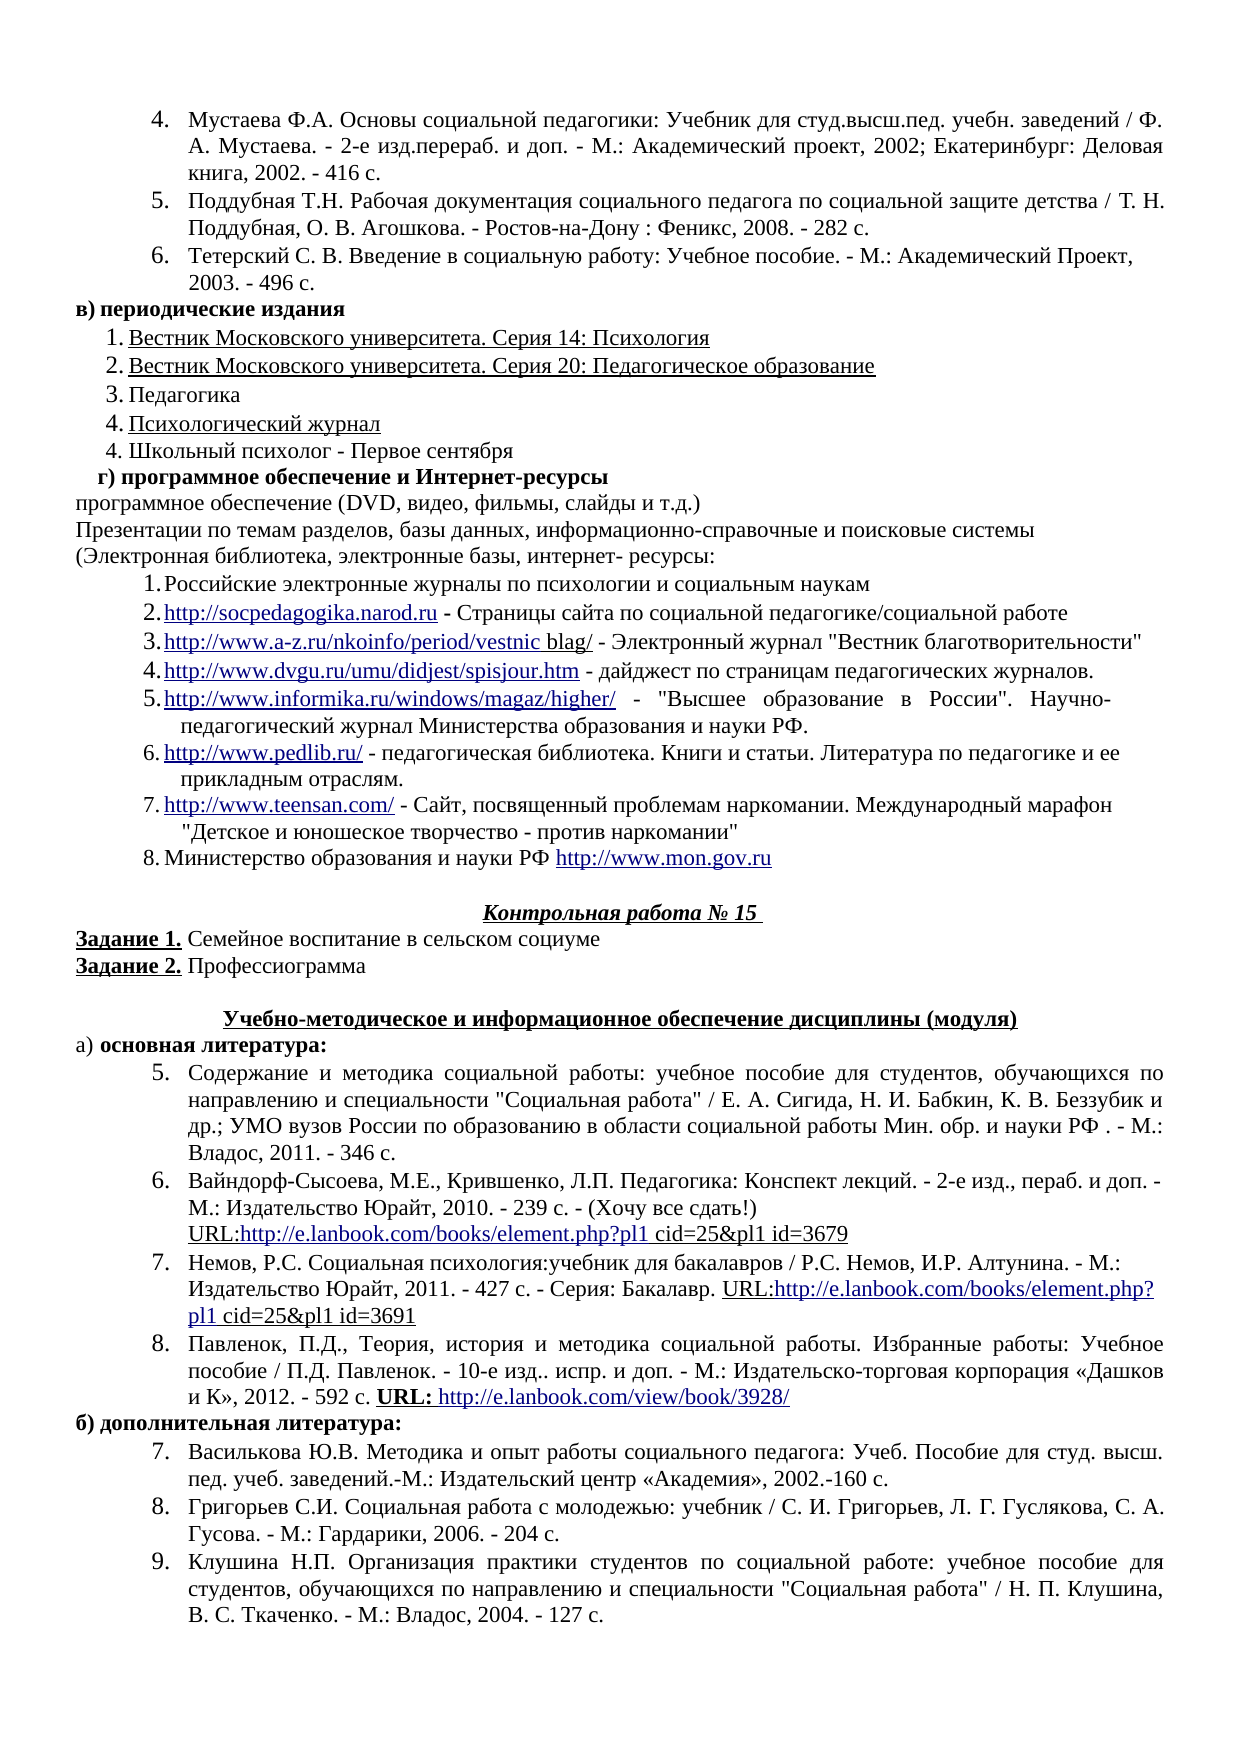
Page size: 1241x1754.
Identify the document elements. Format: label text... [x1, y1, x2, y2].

text 4. Школьный психолог - Первое сентября [105, 437, 1165, 463]
text программное обеспечение (DVD, видео, фильмы, слайды и т.д.) [75, 489, 1165, 516]
list http://www.informika.ru/windows/magaz/higher/ - "Высшее образование в России". Научно- [143, 683, 1165, 712]
text 2003. - 496 с. [188, 269, 1165, 295]
list http://socpedagogika.narod.ru - Страницы сайта по социальной педагогике/социальной работе [143, 597, 1165, 626]
list Вестник Московского университета. Серия 14: Психология [105, 322, 1165, 351]
text г) программное обеспечение и Интернет-ресурсы [97, 463, 1165, 489]
list Вайндорф-Сысоева, М.Е., Крившенко, Л.П. Педагогика: Конспект лекций. - 2-е изд., пераб. и доп. - М.: Издательство Юрайт, 2010. - 239 с. - (Хочу все сдать!) URL:http://e.lanbook.com/books/element.php?pl1 cid=25&pl1 id=3679 [151, 1165, 1165, 1247]
text "Детское и юношеское творчество - против наркомании" [181, 818, 1165, 844]
text педагогический журнал Министерства образования и науки РФ. [180, 712, 1165, 739]
list Педагогика [105, 379, 1165, 408]
list Российские электронные журналы по психологии и социальным наукам [143, 568, 1165, 597]
list Григорьев С.И. Социальная работа с молодежью: учебник / С. И. Григорьев, Л. Г. Гуслякова, С. А. Гусова. - М.: Гардарики, 2006. - 204 с. [151, 1491, 1165, 1546]
text 6. http://www.pedlib.ru/ - педагогическая библиотека. Книги и статьи. Литература по педагогике и ее [143, 739, 1165, 765]
text 7. http://www.teensan.com/ - Сайт, посвященный проблемам наркомании. Международный марафон [143, 791, 1165, 818]
list http://www.dvgu.ru/umu/didjest/spisjour.htm - дайджест по страницам педагогических журналов. [143, 655, 1165, 683]
text Задание 2. Профессиограмма [75, 952, 1165, 978]
list Немов, Р.С. Социальная психология:учебник для бакалавров / Р.С. Немов, И.Р. Алтунина. - М.: Издательство Юрайт, 2011. - 427 с. - Серия: Бакалавр. URL:http://e.lanbook.com/books/element.php?pl1 cid=25&pl1 id=3691 [151, 1247, 1165, 1328]
text Контрольная работа № 15 Задание 1. Семейное воспитание в сельском социуме [75, 899, 787, 952]
list Психологический журнал [105, 408, 1165, 437]
list http://www.a-z.ru/nkoinfo/period/vestnic blag/ - Электронный журнал "Вестник благотворительности" [143, 626, 1165, 655]
text 8. Министерство образования и науки РФ http://www.mon.gov.ru [143, 844, 1165, 870]
list Тетерский С. В. Введение в социальную работу: Учебное пособие. - М.: Академический Проект, [151, 240, 1165, 269]
list Поддубная Т.Н. Рабочая документация социального педагога по социальной защите детства / Т. Н. Поддубная, О. В. Агошкова. - Ростов-на-Дону : Феникс, 2008. - 282 с. [151, 185, 1165, 240]
text Учебно-методическое и информационное обеспечение дисциплины (модуля) [75, 1004, 1165, 1031]
list Василькова Ю.В. Методика и опыт работы социального педагога: Учеб. Пособие для студ. высш. пед. учеб. заведений.-М.: Издательский центр «Академия», 2002.-160 с. [151, 1436, 1165, 1491]
list Вестник Московского университета. Серия 20: Педагогическое образование [105, 351, 1165, 379]
text б) дополнительная литература: [75, 1409, 1165, 1436]
text Презентации по темам разделов, базы данных, информационно-справочные и поисковые системы (Электронная библиотека, электронные базы, интернет- ресурсы: [75, 516, 1039, 568]
list Содержание и методика социальной работы: учебное пособие для студентов, обучающихся по направлению и специальности "Социальная работа" / Е. А. Сигида, Н. И. Бабкин, К. В. Беззубик и др.; УМО вузов России по образованию в области социальной работы Мин. обр. и науки РФ . - М.: Владос, 2011. - 346 с. [151, 1057, 1165, 1165]
text а) основная литература: [75, 1031, 1165, 1057]
list Клушина Н.П. Организация практики студентов по социальной работе: учебное пособие для студентов, обучающихся по направлению и специальности "Социальная работа" / Н. П. Клушина, В. С. Ткаченко. - М.: Владос, 2004. - 127 с. [151, 1546, 1165, 1627]
list Мустаева Ф.А. Основы социальной педагогики: Учебник для студ.высш.пед. учебн. заведений / Ф. А. Мустаева. - 2-е изд.перераб. и доп. - М.: Академический проект, 2002; Екатеринбург: Деловая книга, 2002. - 416 с. [151, 104, 1165, 185]
list Павленок, П.Д., Теория, история и методика социальной работы. Избранные работы: Учебное пособие / П.Д. Павленок. - 10-е изд.. испр. и доп. - М.: Издательско-торговая корпорация «Дашков и К», 2012. - 592 с. URL: http://e.lanbook.com/view/book/3928/ [151, 1328, 1165, 1409]
text прикладным отраслям. [180, 765, 1165, 791]
text в) периодические издания [75, 295, 1165, 322]
